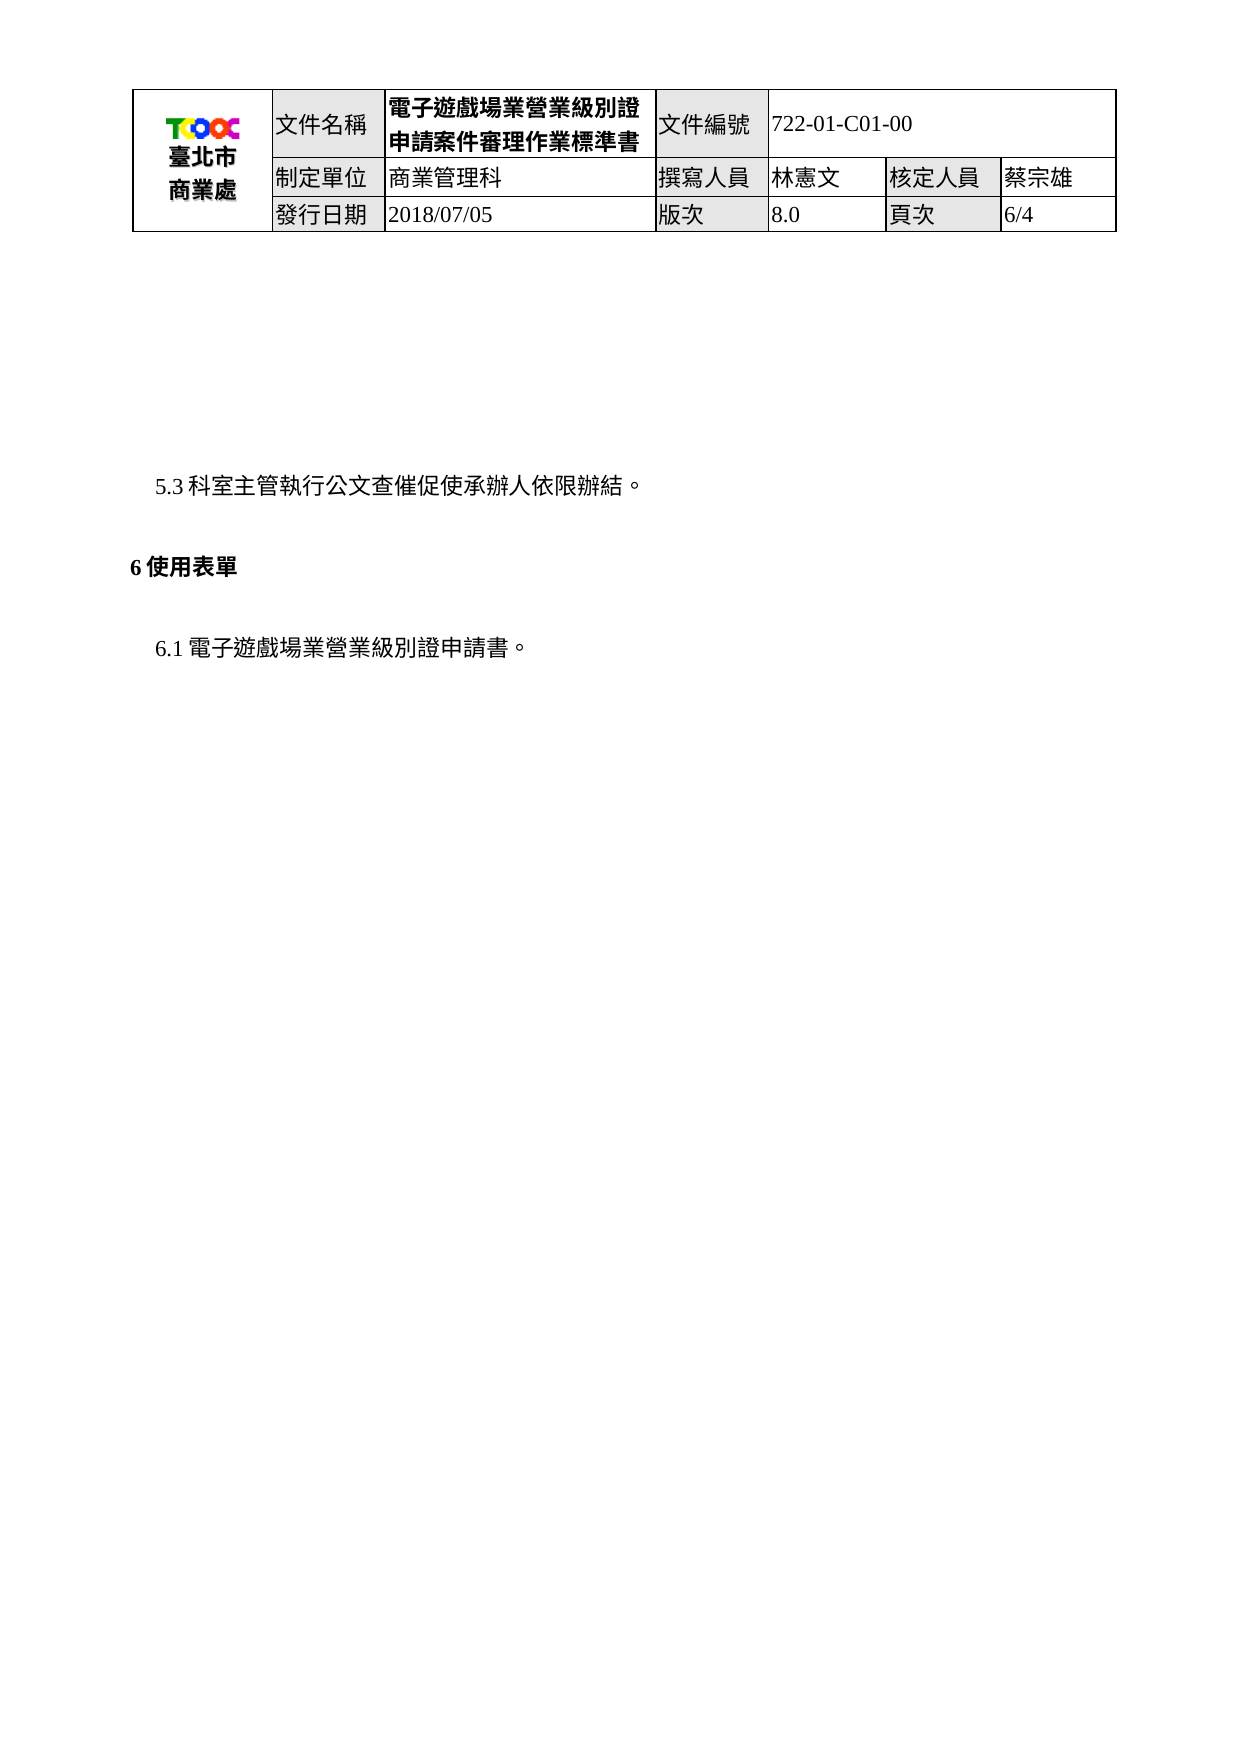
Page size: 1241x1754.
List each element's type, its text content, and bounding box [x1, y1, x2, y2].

text 6.1電子遊戲場業營業級別證申請書。 [155, 605, 1110, 667]
text 5.3科室主管執行公文查催促使承辦人依限辦結。 [155, 442, 1110, 505]
text 6使用表單 [130, 524, 1110, 586]
